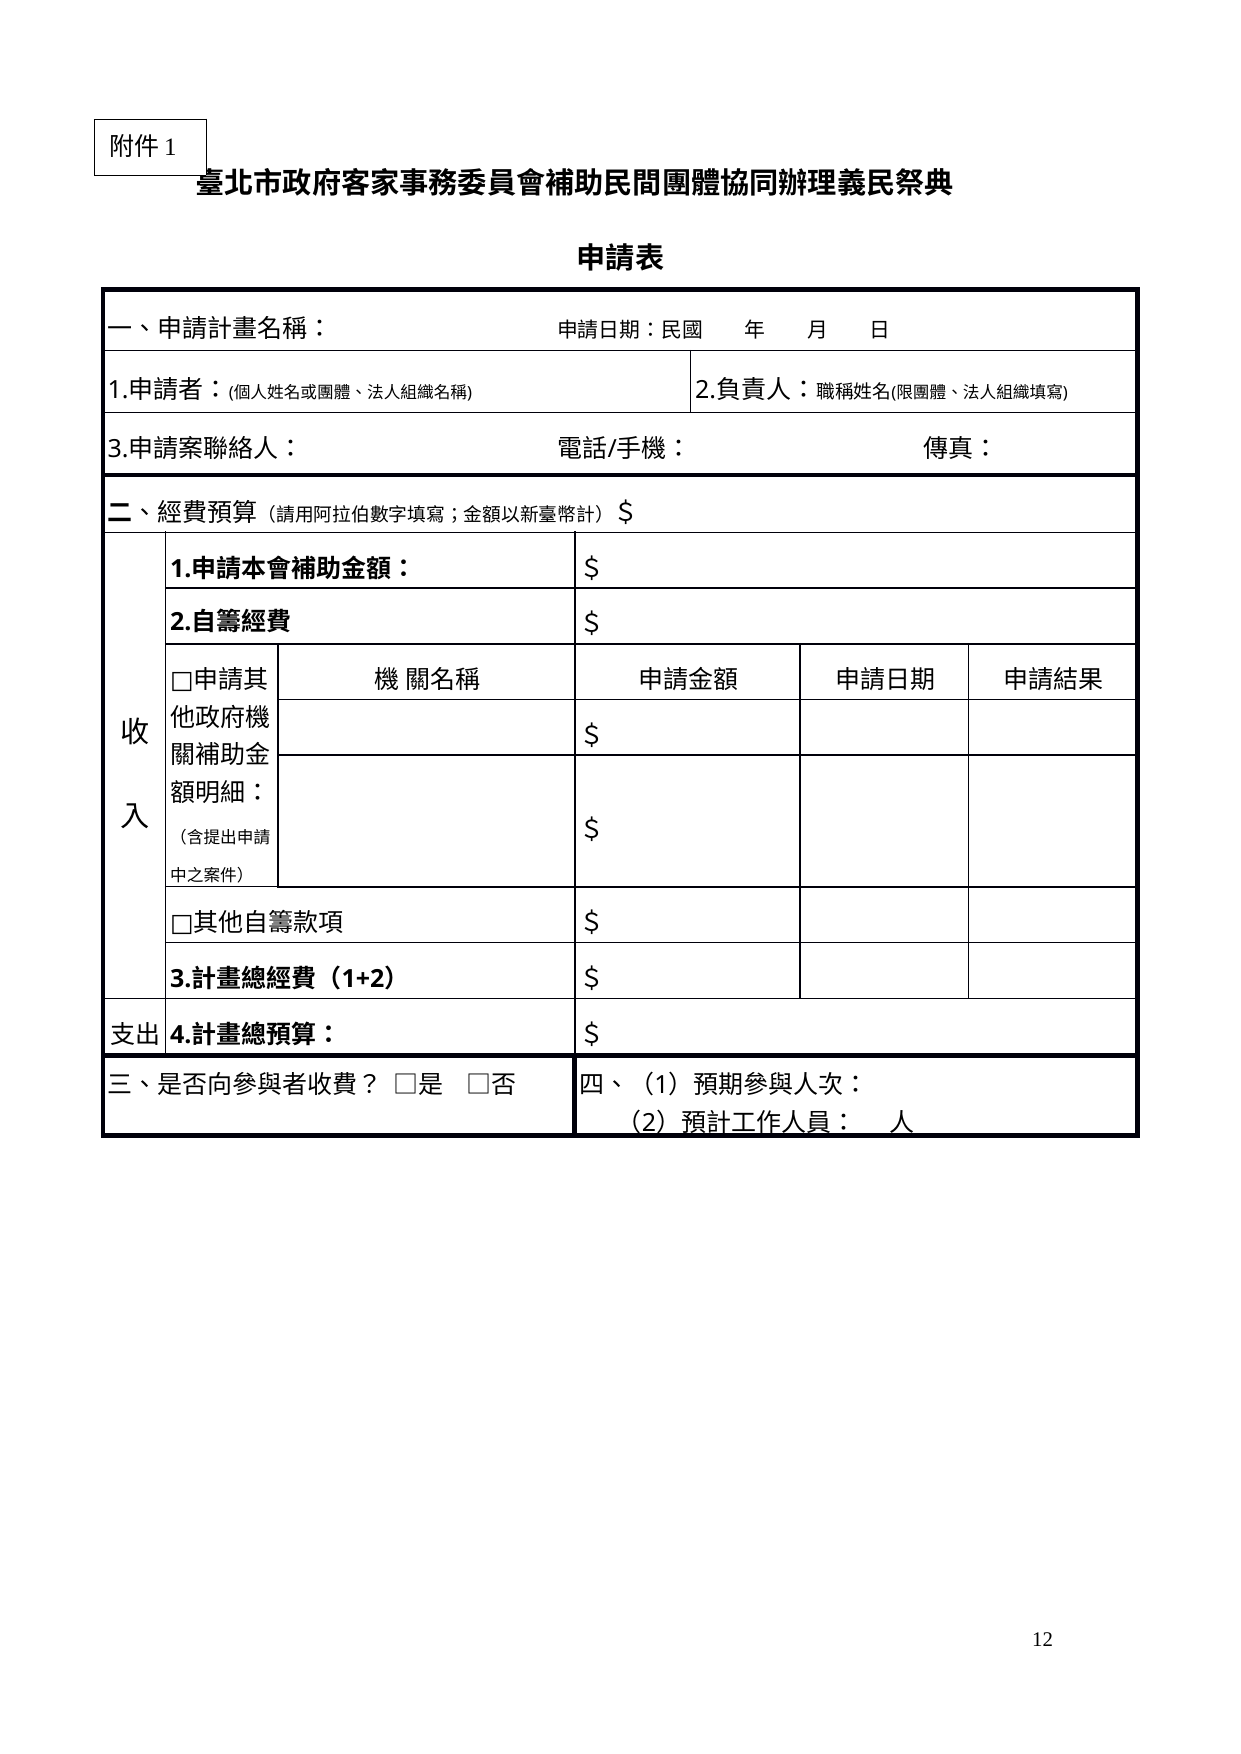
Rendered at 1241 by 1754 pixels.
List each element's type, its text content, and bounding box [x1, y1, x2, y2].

table_cell ＄ [576, 888, 799, 942]
text 臺北市政府客家事務委員會補助民間團體協同辦理義民祭典 [187, 137, 1053, 212]
table_cell [801, 756, 968, 886]
table_cell 機 關名稱 [279, 645, 574, 699]
table_cell [969, 888, 1135, 942]
table_cell 支出 [105, 999, 165, 1053]
table_cell [801, 888, 968, 942]
table_cell ＄ [576, 756, 799, 886]
table_cell [279, 700, 574, 754]
table_cell 1.申請本會補助金額： [166, 533, 574, 587]
table_cell 電話/手機： [553, 413, 919, 473]
table_cell [969, 756, 1135, 886]
table_cell [279, 756, 574, 886]
table_cell 1.申請者：(個人姓名或團體、法人組織名稱) [105, 351, 690, 411]
table_cell 傳真： [919, 413, 1135, 473]
table_cell ＄ [576, 533, 1135, 587]
table_cell □申請其他政府機關補助金額明細： （含提出申請中之案件） [166, 645, 277, 886]
table_cell [969, 943, 1135, 998]
table_cell ＄ [576, 943, 799, 998]
table_cell 2.負責人：職稱姓名(限團體、法人組織填寫) [691, 351, 1135, 411]
table_cell [969, 700, 1135, 754]
table_cell 三、是否向參與者收費？ □是 □否 [105, 1058, 572, 1133]
table_cell ＄ [576, 589, 1135, 643]
table_cell 2.自籌經費 [166, 589, 574, 643]
table_cell 收 入 [105, 533, 165, 998]
table_cell 申請金額 [576, 645, 799, 699]
table_cell 3.申請案聯絡人： [105, 413, 553, 473]
table_cell [801, 943, 968, 998]
table_cell 四、（1）預期參與人次： （2）預計工作人員： 人 [577, 1058, 1135, 1133]
table_cell 申請結果 [969, 645, 1135, 699]
table_cell ＄ [576, 999, 1135, 1053]
table_cell [801, 700, 968, 754]
table_cell 二、經費預算（請用阿拉伯數字填寫；金額以新臺幣計）＄ [105, 477, 1135, 531]
text 附件1 [109, 126, 191, 162]
table_cell 申請日期 [801, 645, 968, 699]
table_cell 4.計畫總預算： [166, 999, 574, 1053]
table_cell □其他自籌款項 [166, 887, 574, 942]
table_cell 3.計畫總經費（1+2） [166, 943, 574, 998]
text 申請表 [187, 212, 1053, 287]
table_cell ＄ [576, 700, 799, 754]
table_header 一、申請計畫名稱： 申請日期：民國 年 月 日 [105, 292, 1135, 350]
